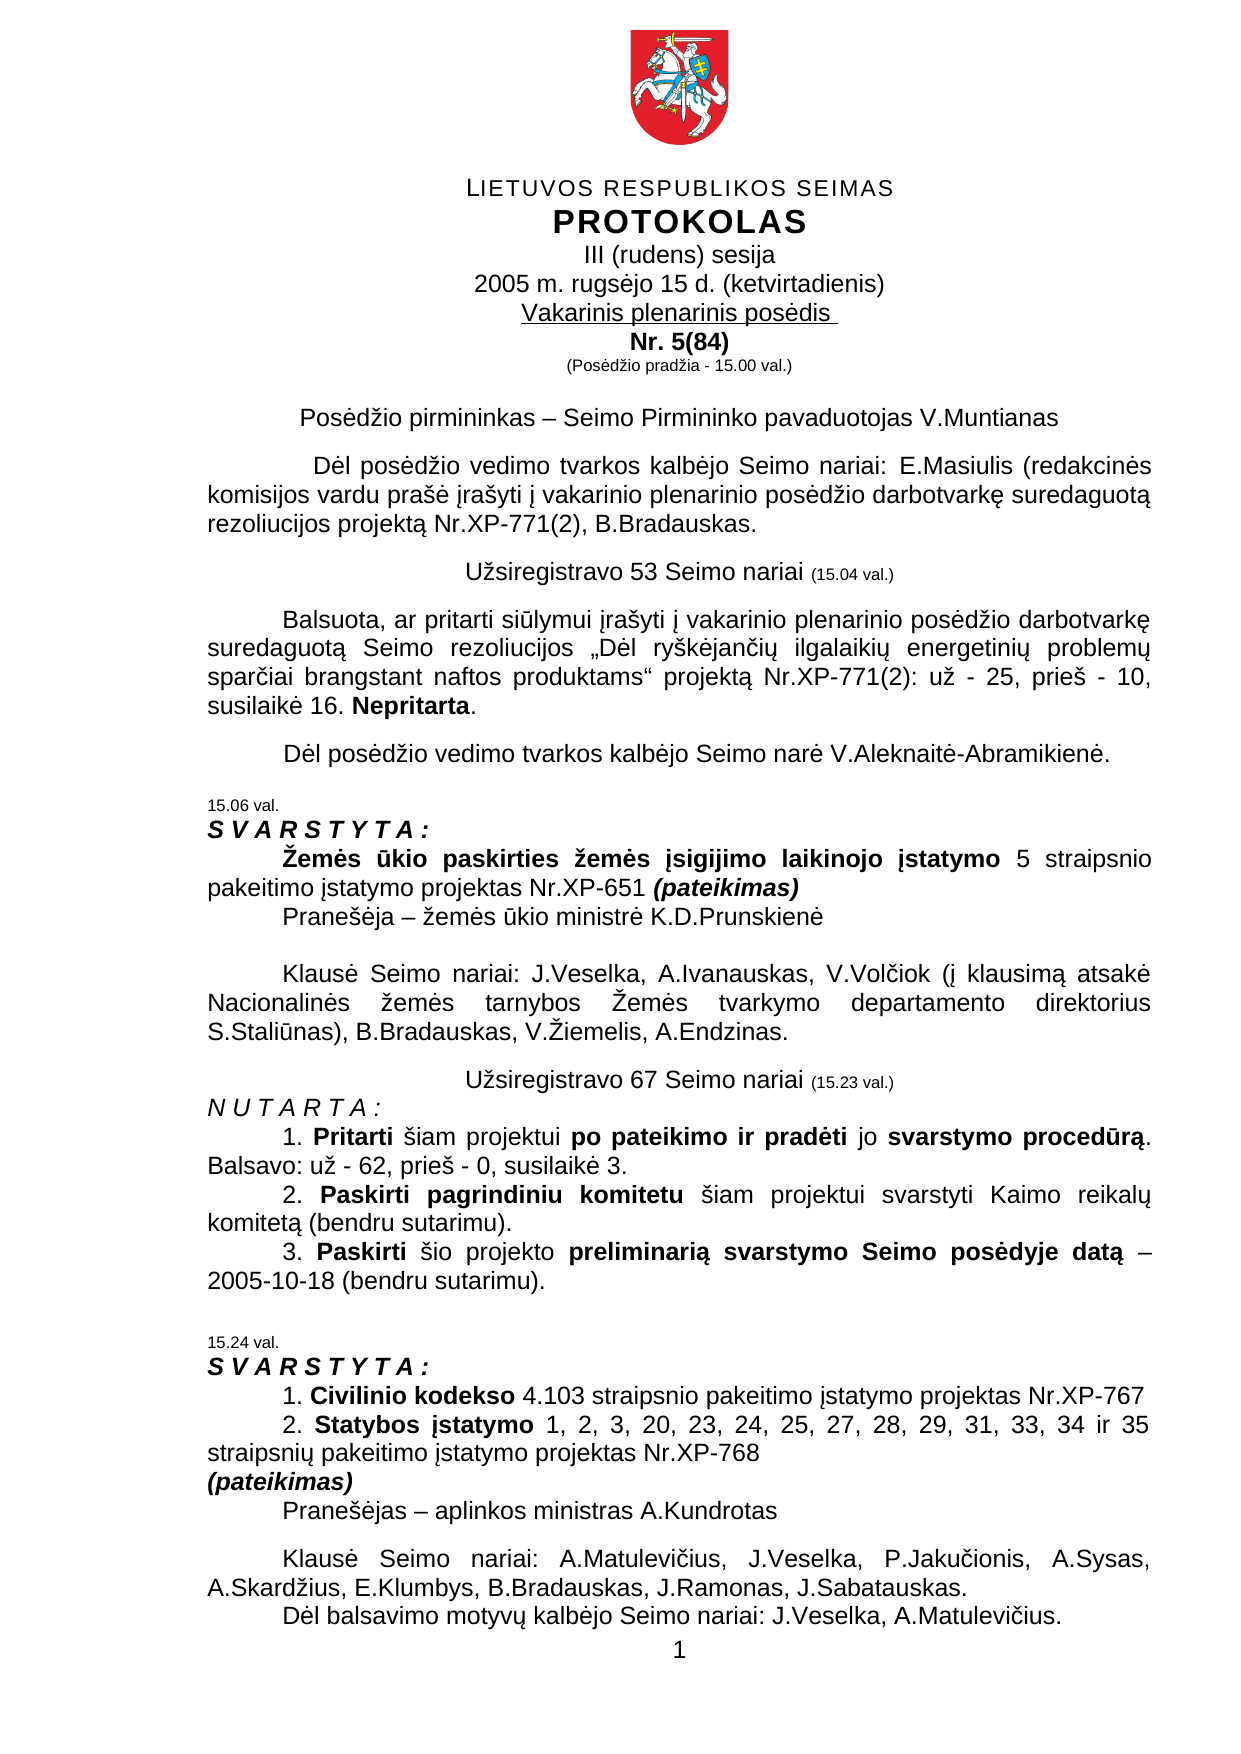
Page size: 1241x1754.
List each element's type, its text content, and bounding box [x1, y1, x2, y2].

text PROTOKOLAS [207, 202, 1152, 240]
text 15.24 val. [207, 1333, 1152, 1352]
text 15.06 val. [207, 796, 1152, 815]
text Žemės ūkio paskirties žemės įsigijimo laikinojo įstatymo 5 straipsnio pakeitimo įstatymo projektas Nr.XP-651 (pateikimas) [207, 844, 1152, 902]
text (Posėdžio pradžia - 15.00 val.) [207, 355, 1152, 374]
text Dėl posėdžio vedimo tvarkos kalbėjo Seimo nariai: E.Masiulis (redakcinės komisijos vardu prašė įrašyti į vakarinio plenarinio posėdžio darbotvarkę suredaguotą rezoliucijos projektą Nr.XP-771(2), B.Bradauskas. [207, 451, 1152, 537]
text Posėdžio pirmininkas – Seimo Pirmininko pavaduotojas V.Muntianas [207, 403, 1152, 432]
text Pranešėjas – aplinkos ministras A.Kundrotas [207, 1496, 1152, 1525]
text 2005 m. rugsėjo 15 d. (ketvirtadienis) [207, 269, 1152, 298]
text Nr. 5(84) [207, 327, 1152, 355]
text 1. Pritarti šiam projektui po pateikimo ir pradėti jo svarstymo procedūrą. Balsavo: už - 62, prieš - 0, susilaikė 3. [207, 1122, 1152, 1179]
text Vakarinis plenarinis posėdis [207, 298, 1152, 327]
text Balsuota, ar pritarti siūlymui įrašyti į vakarinio plenarinio posėdžio darbotvarkę suredaguotą Seimo rezoliucijos „Dėl ryškėjančių ilgalaikių energetinių problemų sparčiai brangstant naftos produktams“ projektą Nr.XP-771(2): už - 25, prieš - 10, susilaikė 16. Nepritarta. [207, 604, 1152, 719]
text 1. Civilinio kodekso 4.103 straipsnio pakeitimo įstatymo projektas Nr.XP-767 [207, 1381, 1152, 1410]
text III (rudens) sesija [207, 240, 1152, 269]
text 2. Paskirti pagrindiniu komitetu šiam projektui svarstyti Kaimo reikalų komitetą (bendru sutarimu). [207, 1179, 1152, 1237]
text 2. Statybos įstatymo 1, 2, 3, 20, 23, 24, 25, 27, 28, 29, 31, 33, 34 ir 35 straipsnių pakeitimo įstatymo projektas Nr.XP-768 [207, 1410, 1152, 1467]
text Pranešėja – žemės ūkio ministrė K.D.Prunskienė [207, 902, 1152, 930]
text S V A R S T Y T A : [207, 815, 1152, 844]
text LIETUVOS RESPUBLIKOS SEIMAS [207, 173, 1152, 202]
text Dėl balsavimo motyvų kalbėjo Seimo nariai: J.Veselka, A.Matulevičius. [207, 1601, 1152, 1630]
text N U T A R T A : [207, 1093, 1152, 1122]
text Dėl posėdžio vedimo tvarkos kalbėjo Seimo narė V.Aleknaitė-Abramikienė. [207, 739, 1152, 767]
text S V A R S T Y T A : [207, 1352, 1152, 1381]
text Užsiregistravo 53 Seimo nariai (15.04 val.) [207, 557, 1152, 585]
text 3. Paskirti šio projekto preliminarią svarstymo Seimo posėdyje datą – 2005-10-18 (bendru sutarimu). [207, 1237, 1152, 1294]
text Klausė Seimo nariai: A.Matulevičius, J.Veselka, P.Jakučionis, A.Sysas, A.Skardžius, E.Klumbys, B.Bradauskas, J.Ramonas, J.Sabatauskas. [207, 1544, 1152, 1601]
text Klausė Seimo nariai: J.Veselka, A.Ivanauskas, V.Volčiok (į klausimą atsakė Nacionalinės žemės tarnybos Žemės tvarkymo departamento direktorius S.Staliūnas), B.Bradauskas, V.Žiemelis, A.Endzinas. [207, 959, 1152, 1045]
text (pateikimas) [207, 1467, 1152, 1496]
text Užsiregistravo 67 Seimo nariai (15.23 val.) [207, 1064, 1152, 1093]
